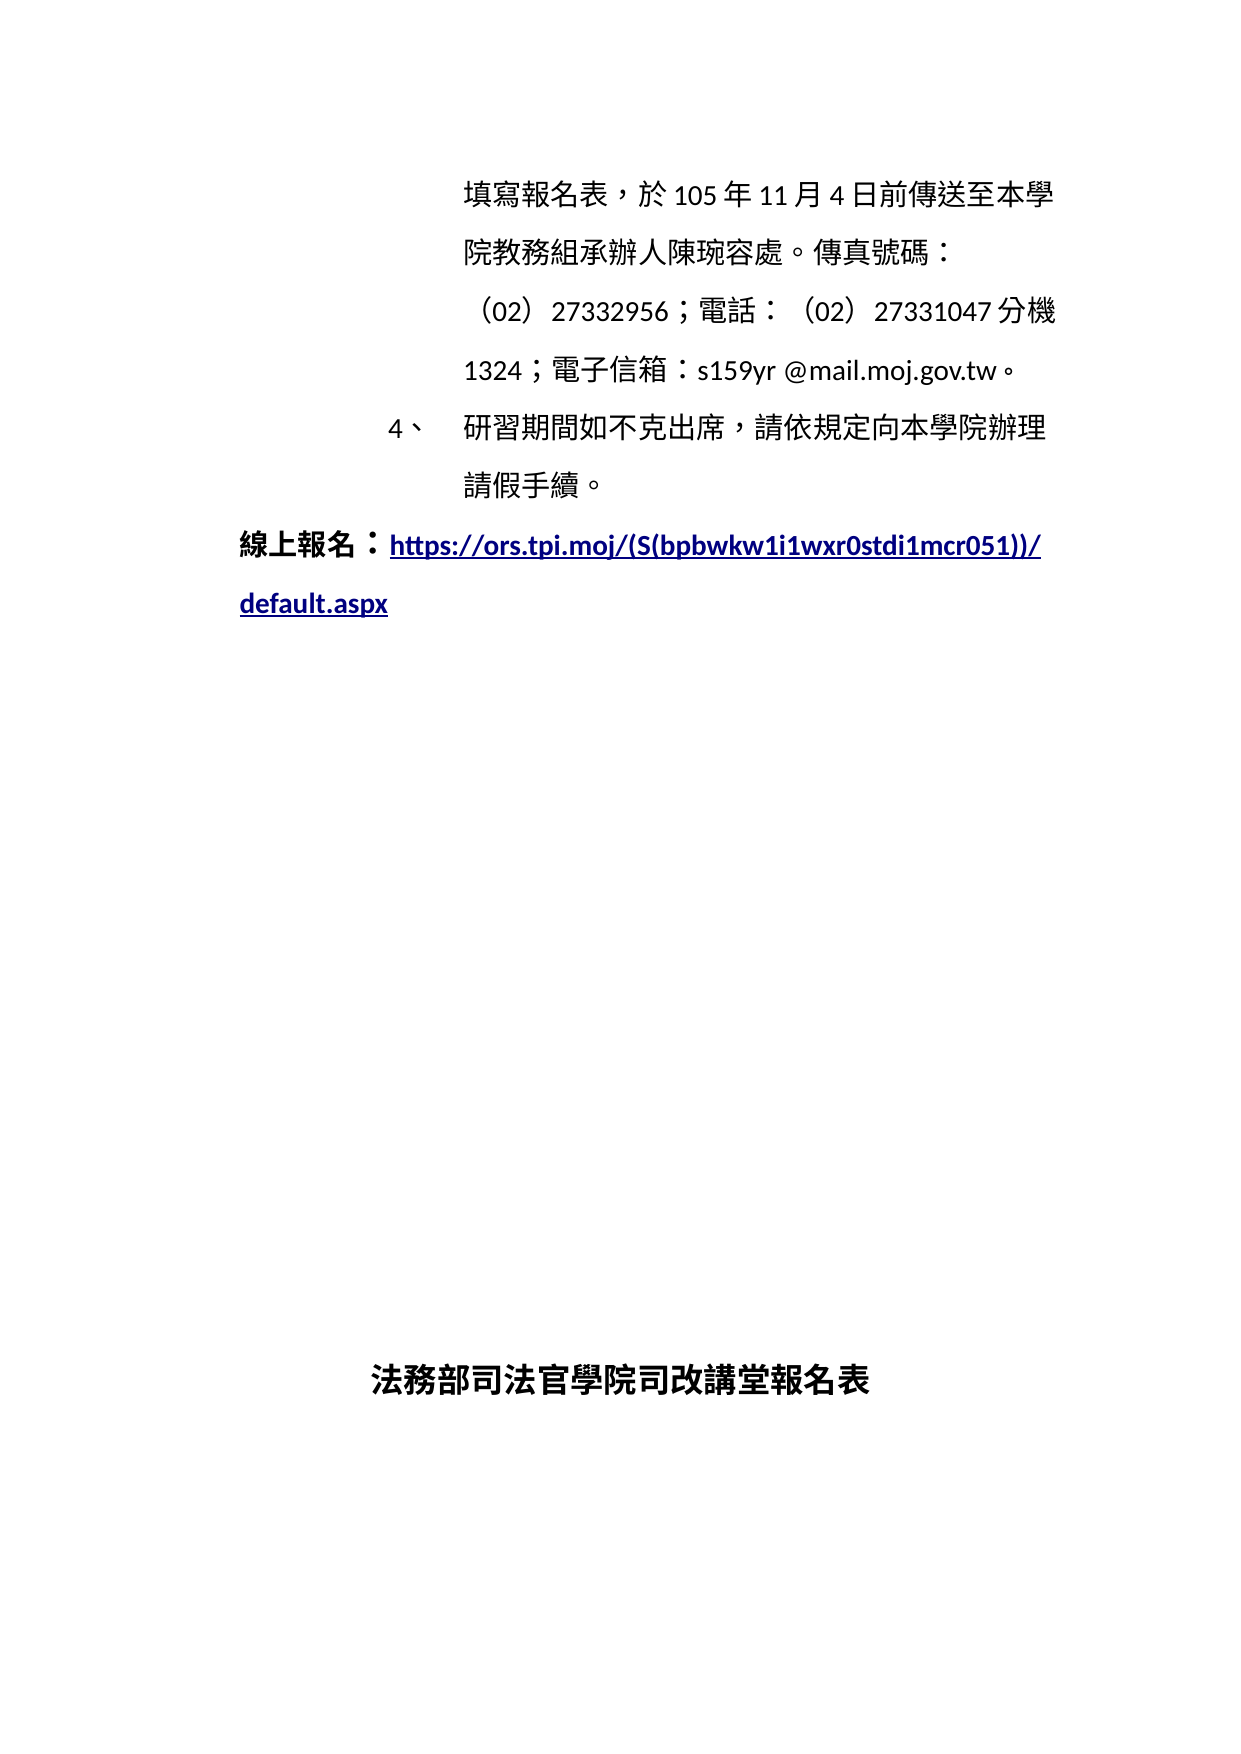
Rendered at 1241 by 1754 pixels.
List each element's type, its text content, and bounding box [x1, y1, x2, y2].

text 法務部司法官學院司改講堂報名表 [165, 1346, 1075, 1404]
list 研習期間如不克出席，請依規定向本學院辦理請假手續。 [388, 392, 1075, 508]
text 線上報名：https://ors.tpi.moj/(S(bpbwkw1i1wxr0stdi1mcr051))/default.aspx [239, 508, 1075, 625]
list 填寫報名表，於105年11 月4日前傳送至本學院教務組承辦人陳琬容處。傳真號碼：（02）27332956；電話：（02）27331047分機1324；電子信箱：s159yr @mail.moj.gov.tw。 [388, 158, 1075, 392]
